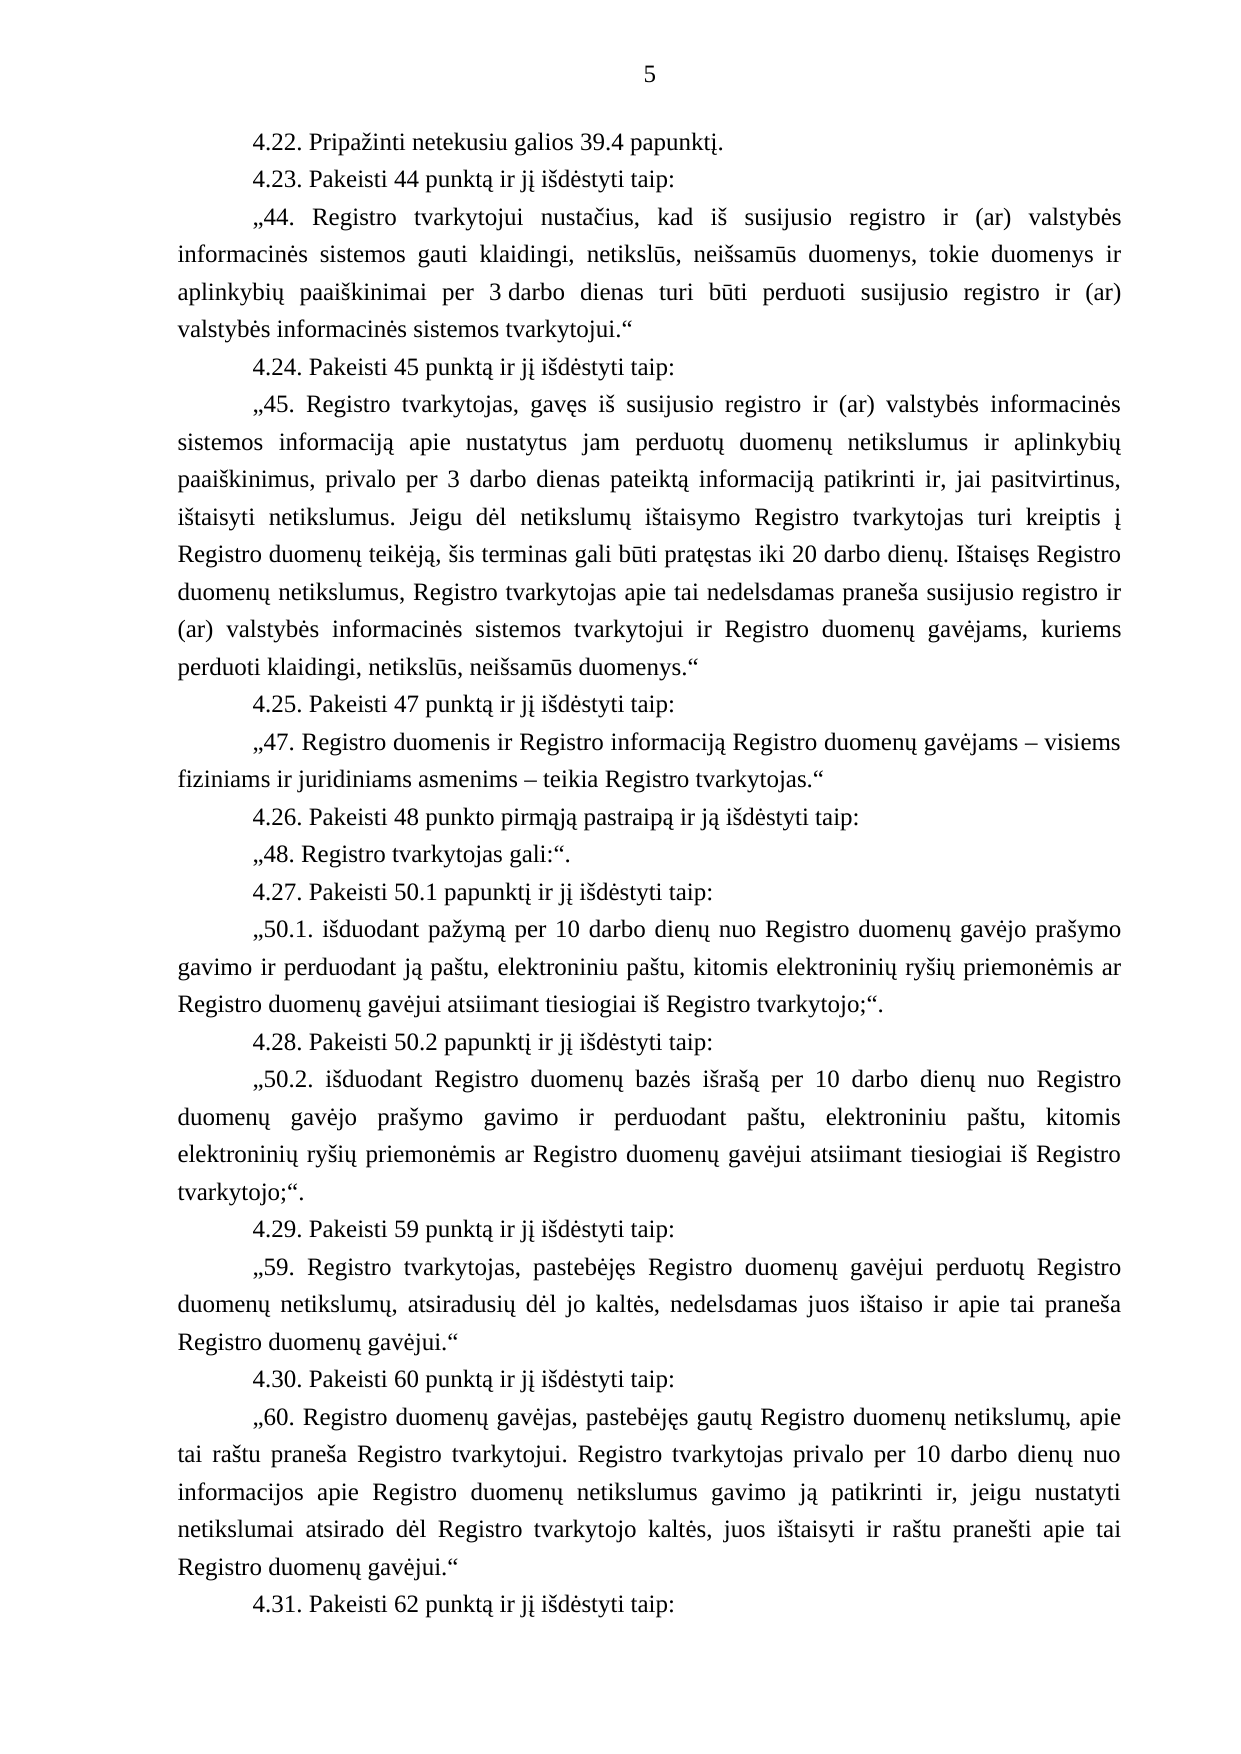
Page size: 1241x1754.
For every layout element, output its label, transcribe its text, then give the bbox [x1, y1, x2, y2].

text „50.1. išduodant pažymą per 10 darbo dienų nuo Registro duomenų gavėjo prašymo gavimo ir perduodant ją paštu, elektroniniu paštu, kitomis elektroninių ryšių priemonėmis ar Registro duomenų gavėjui atsiimant tiesiogiai iš Registro tvarkytojo;“. [177, 906, 1122, 1018]
text 4.29. Pakeisti 59 punktą ir jį išdėstyti taip: [177, 1206, 1122, 1243]
text 4.25. Pakeisti 47 punktą ir jį išdėstyti taip: [177, 681, 1122, 718]
text „60. Registro duomenų gavėjas, pastebėjęs gautų Registro duomenų netikslumų, apie tai raštu praneša Registro tvarkytojui. Registro tvarkytojas privalo per 10 darbo dienų nuo informacijos apie Registro duomenų netikslumus gavimo ją patikrinti ir, jeigu nustatyti netikslumai atsirado dėl Registro tvarkytojo kaltės, juos ištaisyti ir raštu pranešti apie tai Registro duomenų gavėjui.“ [177, 1393, 1122, 1581]
text „47. Registro duomenis ir Registro informaciją Registro duomenų gavėjams – visiems fiziniams ir juridiniams asmenims – teikia Registro tvarkytojas.“ [177, 718, 1122, 793]
text 4.31. Pakeisti 62 punktą ir jį išdėstyti taip: [177, 1581, 1122, 1618]
text „50.2. išduodant Registro duomenų bazės išrašą per 10 darbo dienų nuo Registro duomenų gavėjo prašymo gavimo ir perduodant paštu, elektroniniu paštu, kitomis elektroninių ryšių priemonėmis ar Registro duomenų gavėjui atsiimant tiesiogiai iš Registro tvarkytojo;“. [177, 1056, 1122, 1206]
text „44. Registro tvarkytojui nustačius, kad iš susijusio registro ir (ar) valstybės informacinės sistemos gauti klaidingi, netikslūs, neišsamūs duomenys, tokie duomenys ir aplinkybių paaiškinimai per 3 darbo dienas turi būti perduoti susijusio registro ir (ar) valstybės informacinės sistemos tvarkytojui.“ [177, 193, 1122, 343]
text 4.26. Pakeisti 48 punkto pirmąją pastraipą ir ją išdėstyti taip: [177, 793, 1122, 831]
text 4.30. Pakeisti 60 punktą ir jį išdėstyti taip: [177, 1356, 1122, 1393]
text „48. Registro tvarkytojas gali:“. [177, 831, 1122, 868]
text „45. Registro tvarkytojas, gavęs iš susijusio registro ir (ar) valstybės informacinės sistemos informaciją apie nustatytus jam perduotų duomenų netikslumus ir aplinkybių paaiškinimus, privalo per 3 darbo dienas pateiktą informaciją patikrinti ir, jai pasitvirtinus, ištaisyti netikslumus. Jeigu dėl netikslumų ištaisymo Registro tvarkytojas turi kreiptis į Registro duomenų teikėją, šis terminas gali būti pratęstas iki 20 darbo dienų. Ištaisęs Registro duomenų netikslumus, Registro tvarkytojas apie tai nedelsdamas praneša susijusio registro ir (ar) valstybės informacinės sistemos tvarkytojui ir Registro duomenų gavėjams, kuriems perduoti klaidingi, netikslūs, neišsamūs duomenys.“ [177, 381, 1122, 681]
text 4.22. Pripažinti netekusiu galios 39.4 papunktį. [177, 118, 1122, 156]
text 4.28. Pakeisti 50.2 papunktį ir jį išdėstyti taip: [177, 1018, 1122, 1056]
text 4.27. Pakeisti 50.1 papunktį ir jį išdėstyti taip: [177, 868, 1122, 906]
text 4.24. Pakeisti 45 punktą ir jį išdėstyti taip: [177, 343, 1122, 381]
text „59. Registro tvarkytojas, pastebėjęs Registro duomenų gavėjui perduotų Registro duomenų netikslumų, atsiradusių dėl jo kaltės, nedelsdamas juos ištaiso ir apie tai praneša Registro duomenų gavėjui.“ [177, 1243, 1122, 1356]
text 4.23. Pakeisti 44 punktą ir jį išdėstyti taip: [177, 156, 1122, 193]
